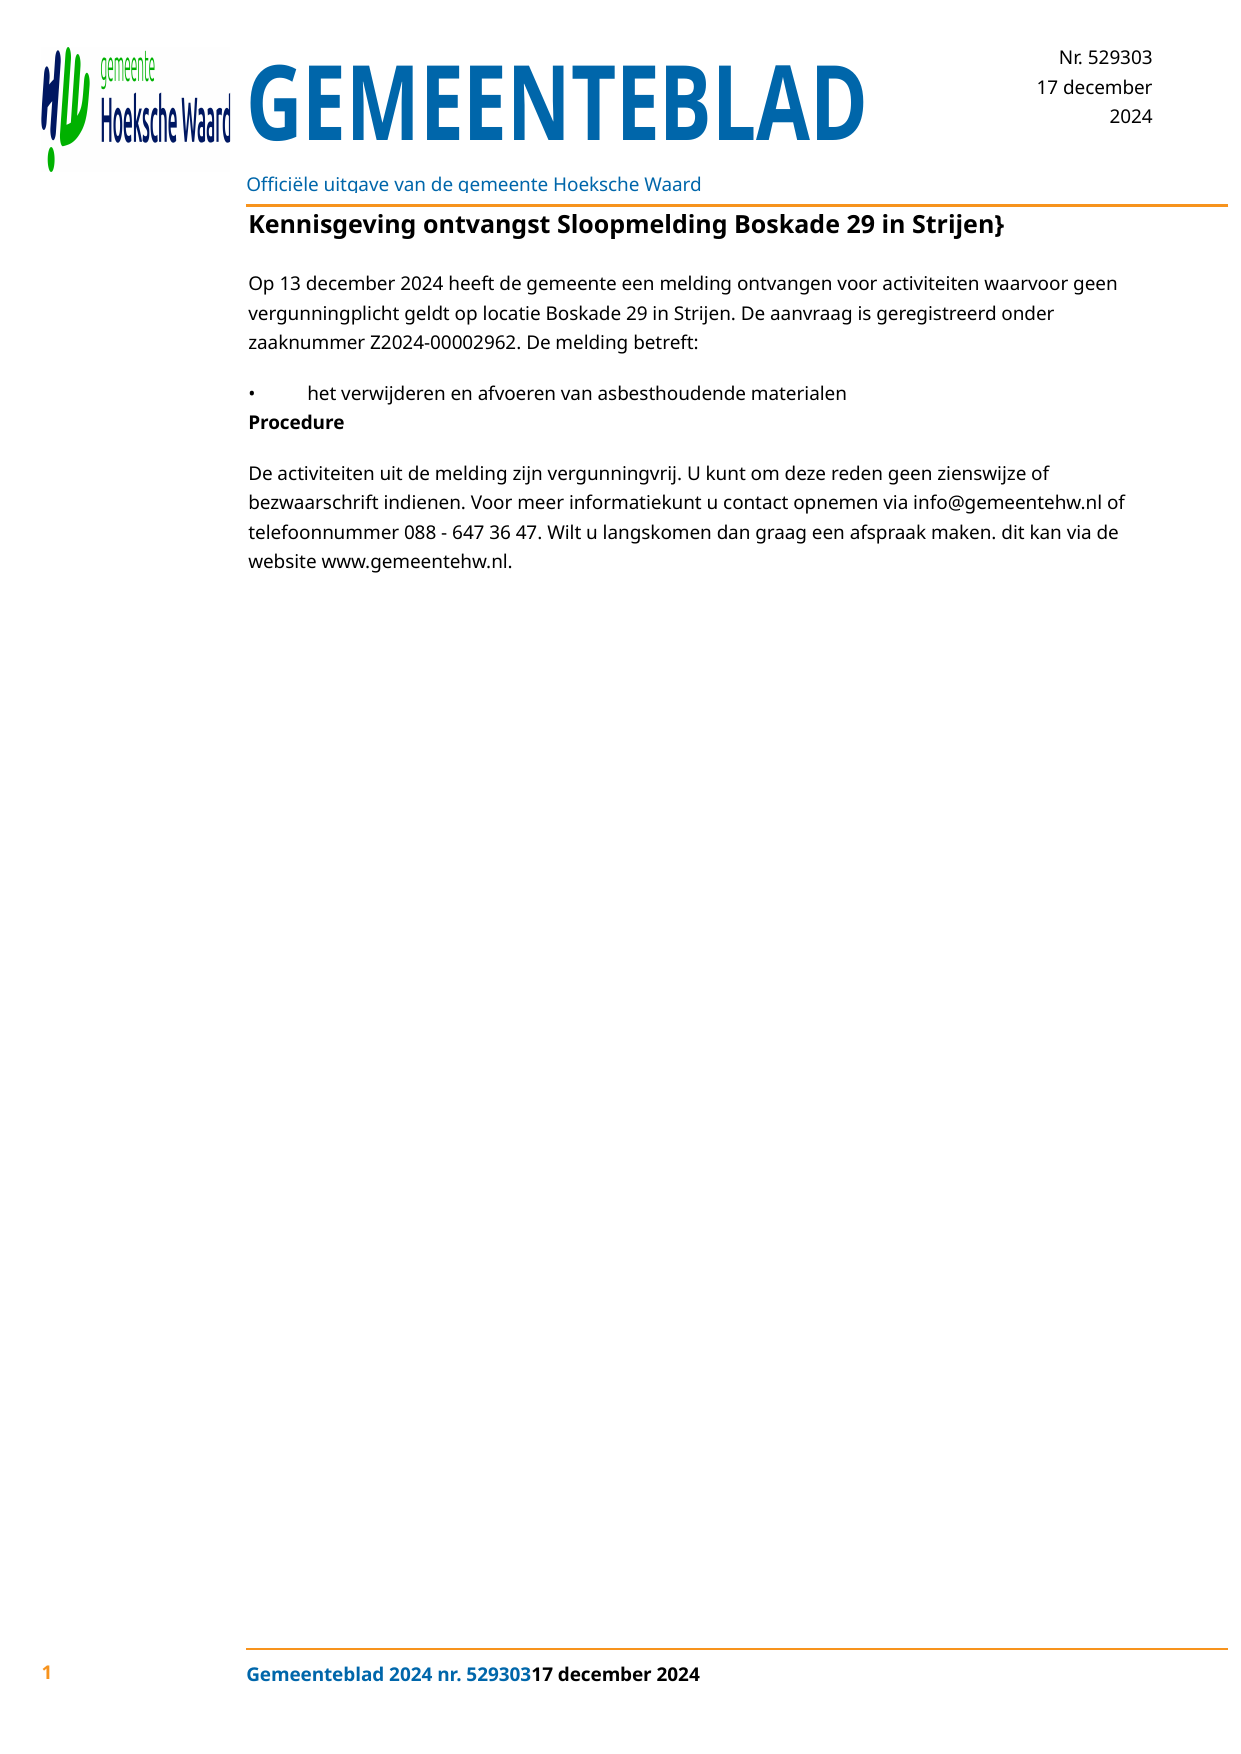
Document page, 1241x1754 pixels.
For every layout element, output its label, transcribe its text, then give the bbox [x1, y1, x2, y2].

picture [41, 47, 231, 172]
text Kennisgeving ontvangst Sloopmelding Boskade 29 in Strijen} [248, 207, 1152, 241]
text Op 13 december 2024 heeft de gemeente een melding ontvangen voor activiteiten waarvoor geen vergunningplicht geldt op locatie Boskade 29 in Strijen. De aanvraag is geregistreerd onder zaaknummer Z2024-00002962. De melding betreft: [248, 270, 1152, 355]
text De activiteiten uit de melding zijn vergunningvrij. U kunt om deze reden geen zienswijze of bezwaarschrift indienen. Voor meer informatiekunt u contact opnemen via info@gemeentehw.nl of telefoonnummer 088 - 647 36 47. Wilt u langskomen dan graag een afspraak maken. dit kan via de website www.gemeentehw.nl. [248, 460, 1152, 574]
text Procedure [248, 409, 1152, 435]
list het verwijderen en afvoeren van asbesthoudende materialen [248, 380, 1152, 406]
